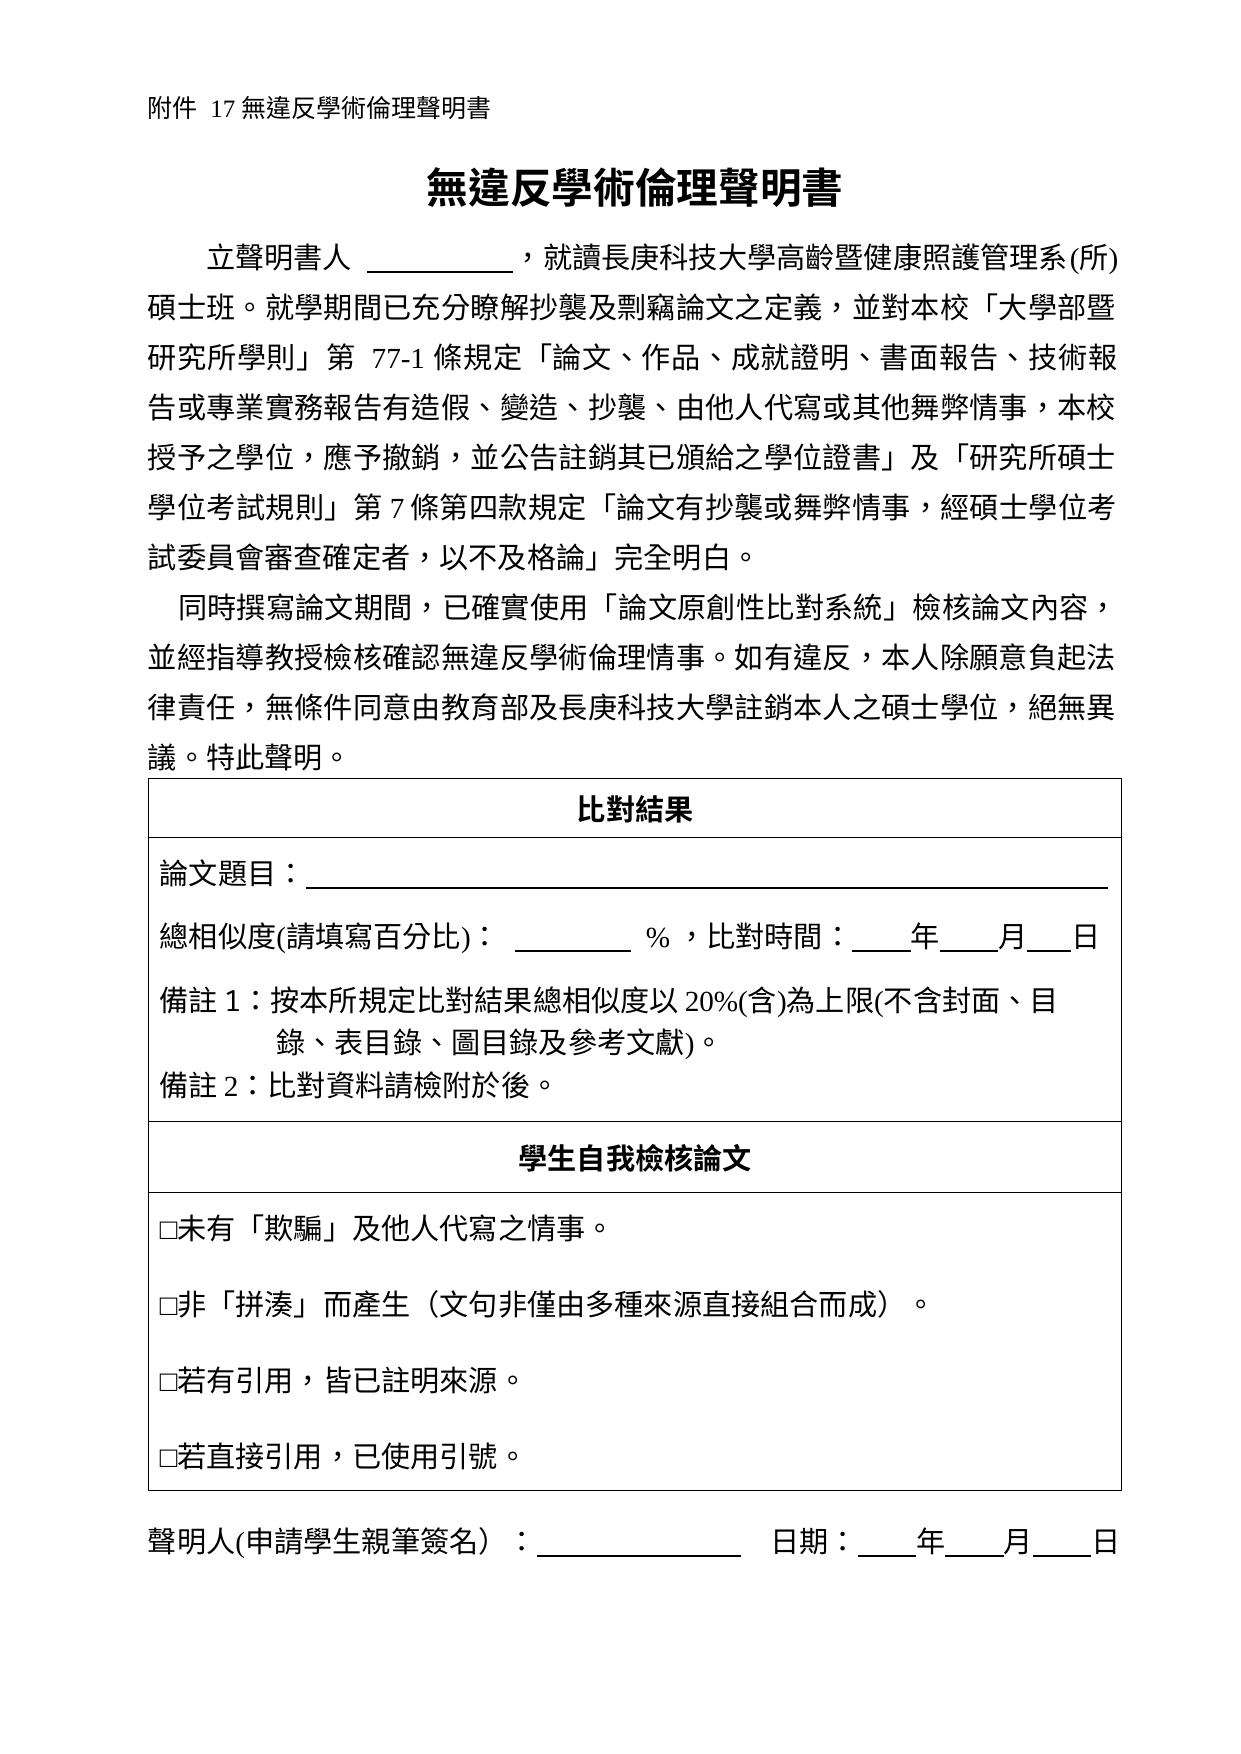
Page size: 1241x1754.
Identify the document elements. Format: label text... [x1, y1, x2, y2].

subtitle 附件 17 無違反學術倫理聲明書 [148, 89, 1122, 125]
text 無違反學術倫理聲明書 [148, 156, 1122, 216]
table_cell □未有「欺騙」及他人代寫之情事。 □非「拼湊」而產生（文句非僅由多種來源直接組合而成）。 □若有引用，皆已註明來源。 □若直接引用，已使用引號。 [149, 1193, 1121, 1490]
table_cell 論文題目： 總相似度(請填寫百分比)： % ，比對時間： 年 月 日 備註1：按本所規定比對結果總相似度以20%(含)為上限(不含封面、目錄、表目錄、圖目錄及參考文獻)。 備註2：比對資料請檢附於後。 [149, 838, 1121, 1121]
text 立聲明書人 ，就讀長庚科技大學高齡暨健康照護管理系(所)碩士班。就學期間已充分瞭解抄襲及剽竊論文之定義，並對本校「大學部暨研究所學則」第 77-1 條規定「論文、作品、成就證明、書面報告、技術報告或專業實務報告有造假、變造、抄襲、由他人代寫或其他舞弊情事，本校授予之學位，應予撤銷，並公告註銷其已頒給之學位證書」及「研究所碩士學位考試規則」第7條第四款規定「論文有抄襲或舞弊情事，經碩士學位考試委員會審查確定者，以不及格論」完全明白。 [148, 228, 1118, 578]
text 聲明人(申請學生親筆簽名）： 日期： 年 月 日 [148, 1516, 1122, 1562]
table_header 比對結果 [149, 779, 1121, 837]
table_cell 學生自我檢核論文 [149, 1122, 1121, 1192]
text 同時撰寫論文期間，已確實使用「論文原創性比對系統」檢核論文內容，並經指導教授檢核確認無違反學術倫理情事。如有違反，本人除願意負起法律責任，無條件同意由教育部及長庚科技大學註銷本人之碩士學位，絕無異議。特此聲明。 [148, 578, 1118, 778]
